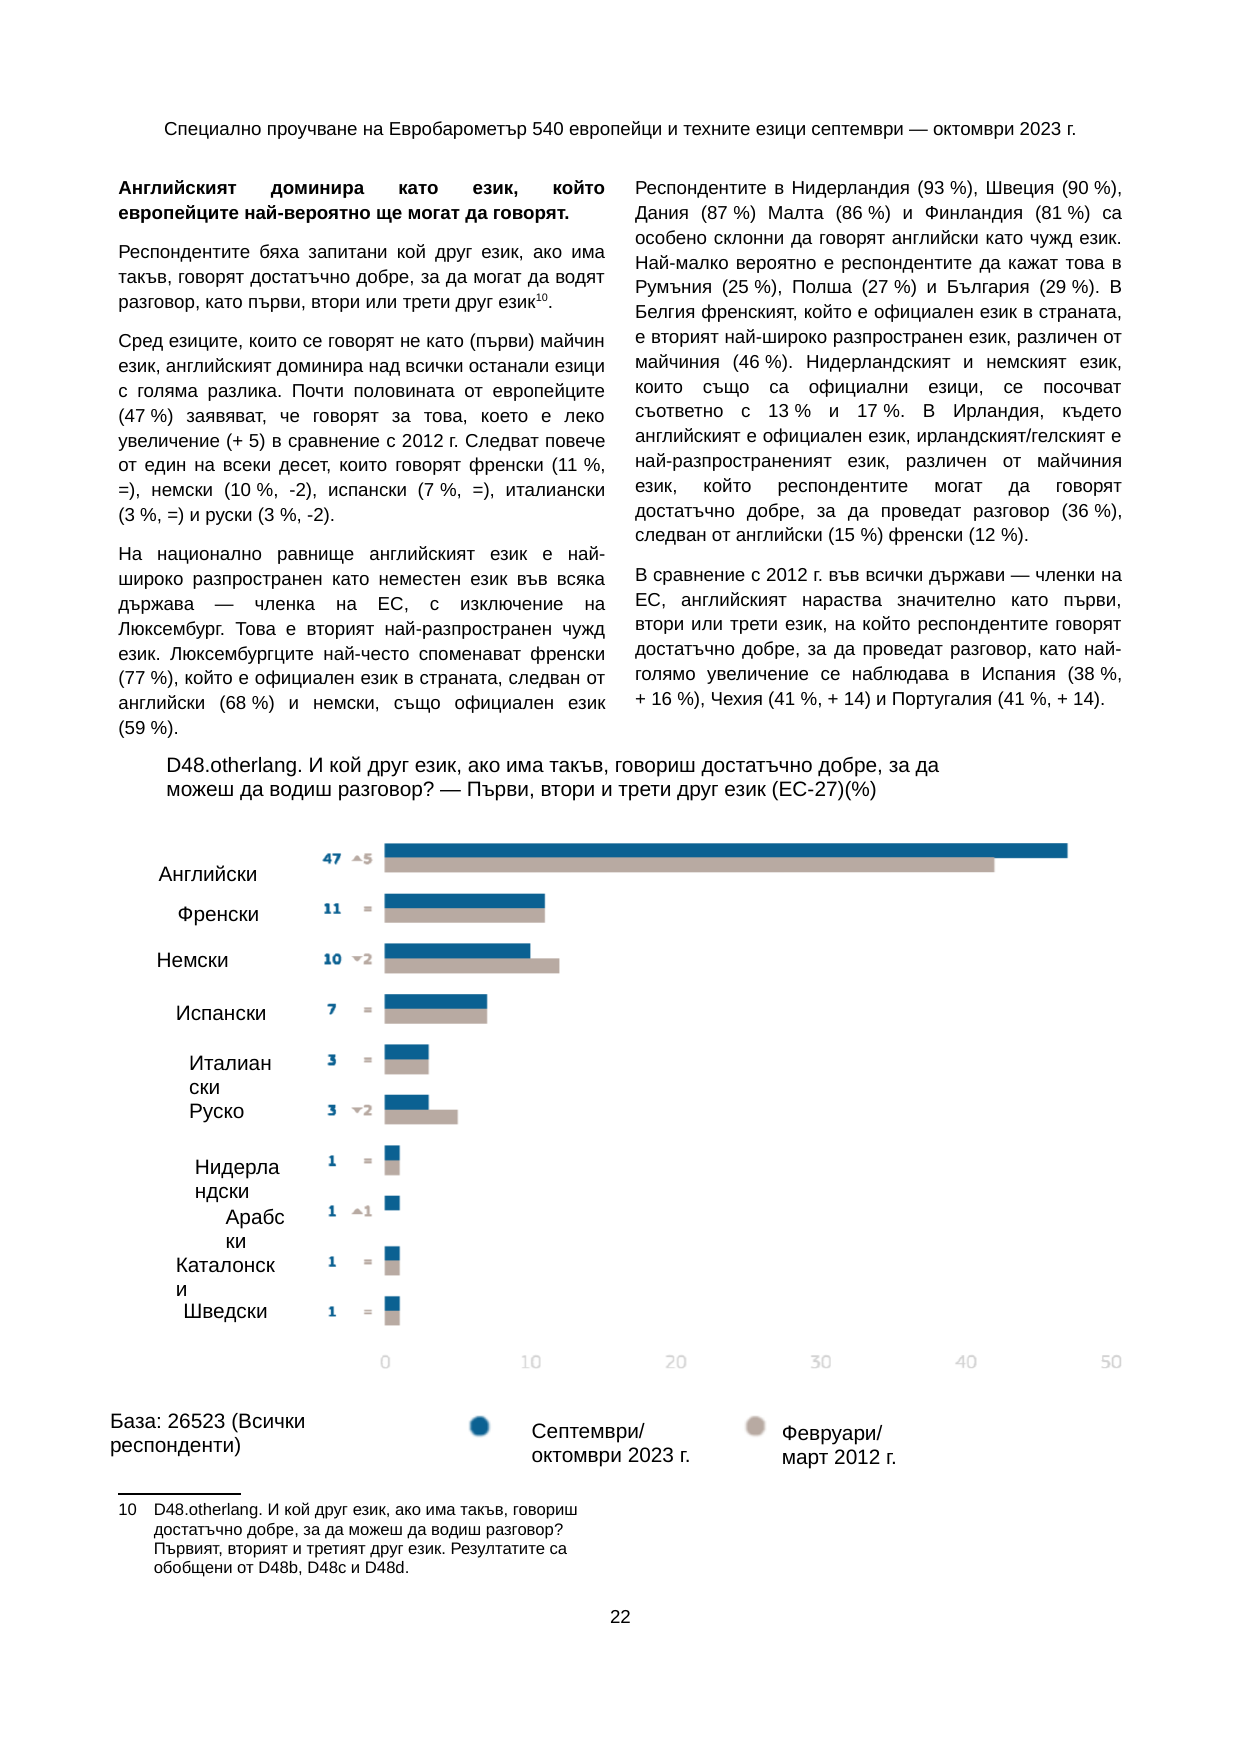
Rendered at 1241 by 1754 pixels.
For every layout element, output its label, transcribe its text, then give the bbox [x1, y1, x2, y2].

text В сравнение с 2012 г. във всички държави — членки на ЕС, английският нараства значително като първи, втори или трети език, на който респондентите говорят достатъчно добре, за да проведат разговор, като най-голямо увеличение се наблюдава в Испания (38 %, + 16 %), Чехия (41 %, + 14) и Португалия (41 %, + 14). [635, 563, 1122, 709]
text На национално равнище английският език е най-широко разпространен като неместен език във всяка държава — членка на ЕС, с изключение на Люксембург. Това е вторият най-разпространен чужд език. Люксембургците най-често споменават френски (77 %), който е официален език в страната, следван от английски (68 %) и немски, също официален език (59 %). [118, 543, 605, 738]
text Английският доминира като език, който европейците най-вероятно ще могат да говорят. [118, 177, 605, 223]
text Респондентите бяха запитани кой друг език, ако има такъв, говорят достатъчно добре, за да могат да водят разговор, като първи, втори или трети друг език. [118, 241, 605, 312]
text Сред езиците, които се говорят не като (първи) майчин език, английският доминира над всички останали езици с голяма разлика. Почти половината от европейците (47 %) заявяват, че говорят за това, което е леко увеличение (+ 5) в сравнение с 2012 г. Следват повече от един на всеки десет, които говорят френски (11 %, =), немски (10 %, -2), испански (7 %, =), италиански (3 %, =) и руски (3 %, -2). [118, 330, 605, 525]
text D48.otherlang. И кой друг език, ако има такъв, говориш достатъчно добре, за да можеш да водиш разговор? Първият, вторият и третият друг език. Резултатите са обобщени от D48b, D48c и D48d. [118, 1500, 605, 1577]
picture [460, 1396, 771, 1452]
picture [321, 827, 1126, 1377]
text Респондентите в Нидерландия (93 %), Швеция (90 %), Дания (87 %) Малта (86 %) и Финландия (81 %) са особено склонни да говорят английски като чужд език. Най-малко вероятно е респондентите да кажат това в Румъния (25 %), Полша (27 %) и България (29 %). В Белгия френският, който е официален език в страната, е вторият най-широко разпространен език, различен от майчиния (46 %). Нидерландският и немският език, които също са официални езици, се посочват съответно с 13 % и 17 %. В Ирландия, където английският е официален език, ирландският/гелският е най-разпространеният език, различен от майчиния език, който респондентите могат да говорят достатъчно добре, за да проведат разговор (36 %), следван от английски (15 %) френски (12 %). [635, 177, 1122, 546]
